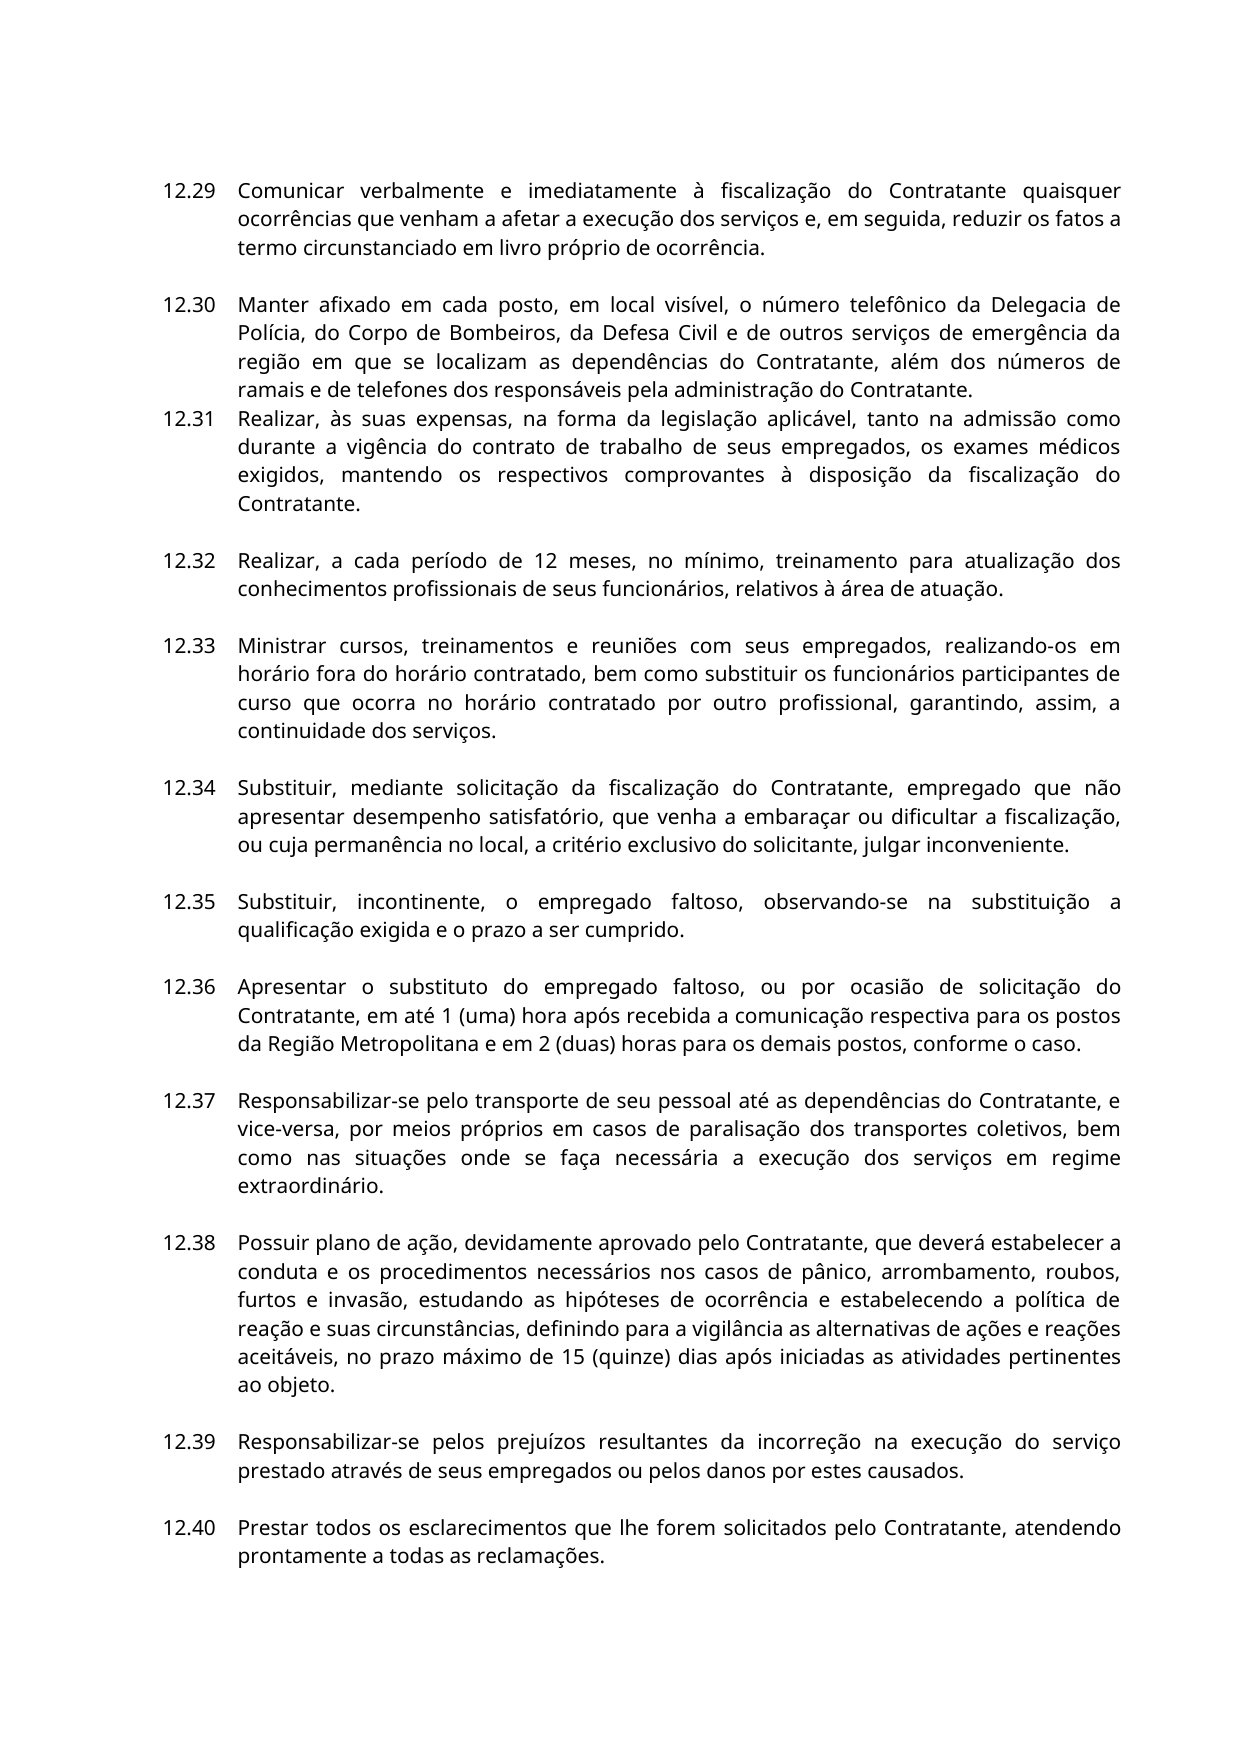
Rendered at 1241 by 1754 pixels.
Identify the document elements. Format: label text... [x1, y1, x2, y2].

list Responsabilizar-se pelo transporte de seu pessoal até as dependências do Contratante, e vice-versa, por meios próprios em casos de paralisação dos transportes coletivos, bem como nas situações onde se faça necessária a execução dos serviços em regime extraordinário. [162, 1086, 1122, 1200]
list Manter afixado em cada posto, em local visível, o número telefônico da Delegacia de Polícia, do Corpo de Bombeiros, da Defesa Civil e de outros serviços de emergência da região em que se localizam as dependências do Contratante, além dos números de ramais e de telefones dos responsáveis pela administração do Contratante. [162, 290, 1122, 404]
list Responsabilizar-se pelos prejuízos resultantes da incorreção na execução do serviço prestado através de seus empregados ou pelos danos por estes causados. [162, 1427, 1122, 1484]
list Comunicar verbalmente e imediatamente à fiscalização do Contratante quaisquer ocorrências que venham a afetar a execução dos serviços e, em seguida, reduzir os fatos a termo circunstanciado em livro próprio de ocorrência. [162, 176, 1122, 261]
list Ministrar cursos, treinamentos e reuniões com seus empregados, realizando-os em horário fora do horário contratado, bem como substituir os funcionários participantes de curso que ocorra no horário contratado por outro profissional, garantindo, assim, a continuidade dos serviços. [162, 631, 1122, 745]
list Realizar, às suas expensas, na forma da legislação aplicável, tanto na admissão como durante a vigência do contrato de trabalho de seus empregados, os exames médicos exigidos, mantendo os respectivos comprovantes à disposição da fiscalização do Contratante. [162, 404, 1122, 517]
list Substituir, mediante solicitação da fiscalização do Contratante, empregado que não apresentar desempenho satisfatório, que venha a embaraçar ou dificultar a fiscalização, ou cuja permanência no local, a critério exclusivo do solicitante, julgar inconveniente. [162, 773, 1122, 859]
list Prestar todos os esclarecimentos que lhe forem solicitados pelo Contratante, atendendo prontamente a todas as reclamações. [162, 1513, 1122, 1569]
list Apresentar o substituto do empregado faltoso, ou por ocasião de solicitação do Contratante, em até 1 (uma) hora após recebida a comunicação respectiva para os postos da Região Metropolitana e em 2 (duas) horas para os demais postos, conforme o caso. [162, 972, 1122, 1058]
list Substituir, incontinente, o empregado faltoso, observando-se na substituição a qualificação exigida e o prazo a ser cumprido. [162, 887, 1122, 944]
list Realizar, a cada período de 12 meses, no mínimo, treinamento para atualização dos conhecimentos profissionais de seus funcionários, relativos à área de atuação. [162, 546, 1122, 603]
list Possuir plano de ação, devidamente aprovado pelo Contratante, que deverá estabelecer a conduta e os procedimentos necessários nos casos de pânico, arrombamento, roubos, furtos e invasão, estudando as hipóteses de ocorrência e estabelecendo a política de reação e suas circunstâncias, definindo para a vigilância as alternativas de ações e reações aceitáveis, no prazo máximo de 15 (quinze) dias após iniciadas as atividades pertinentes ao objeto. [162, 1228, 1122, 1399]
